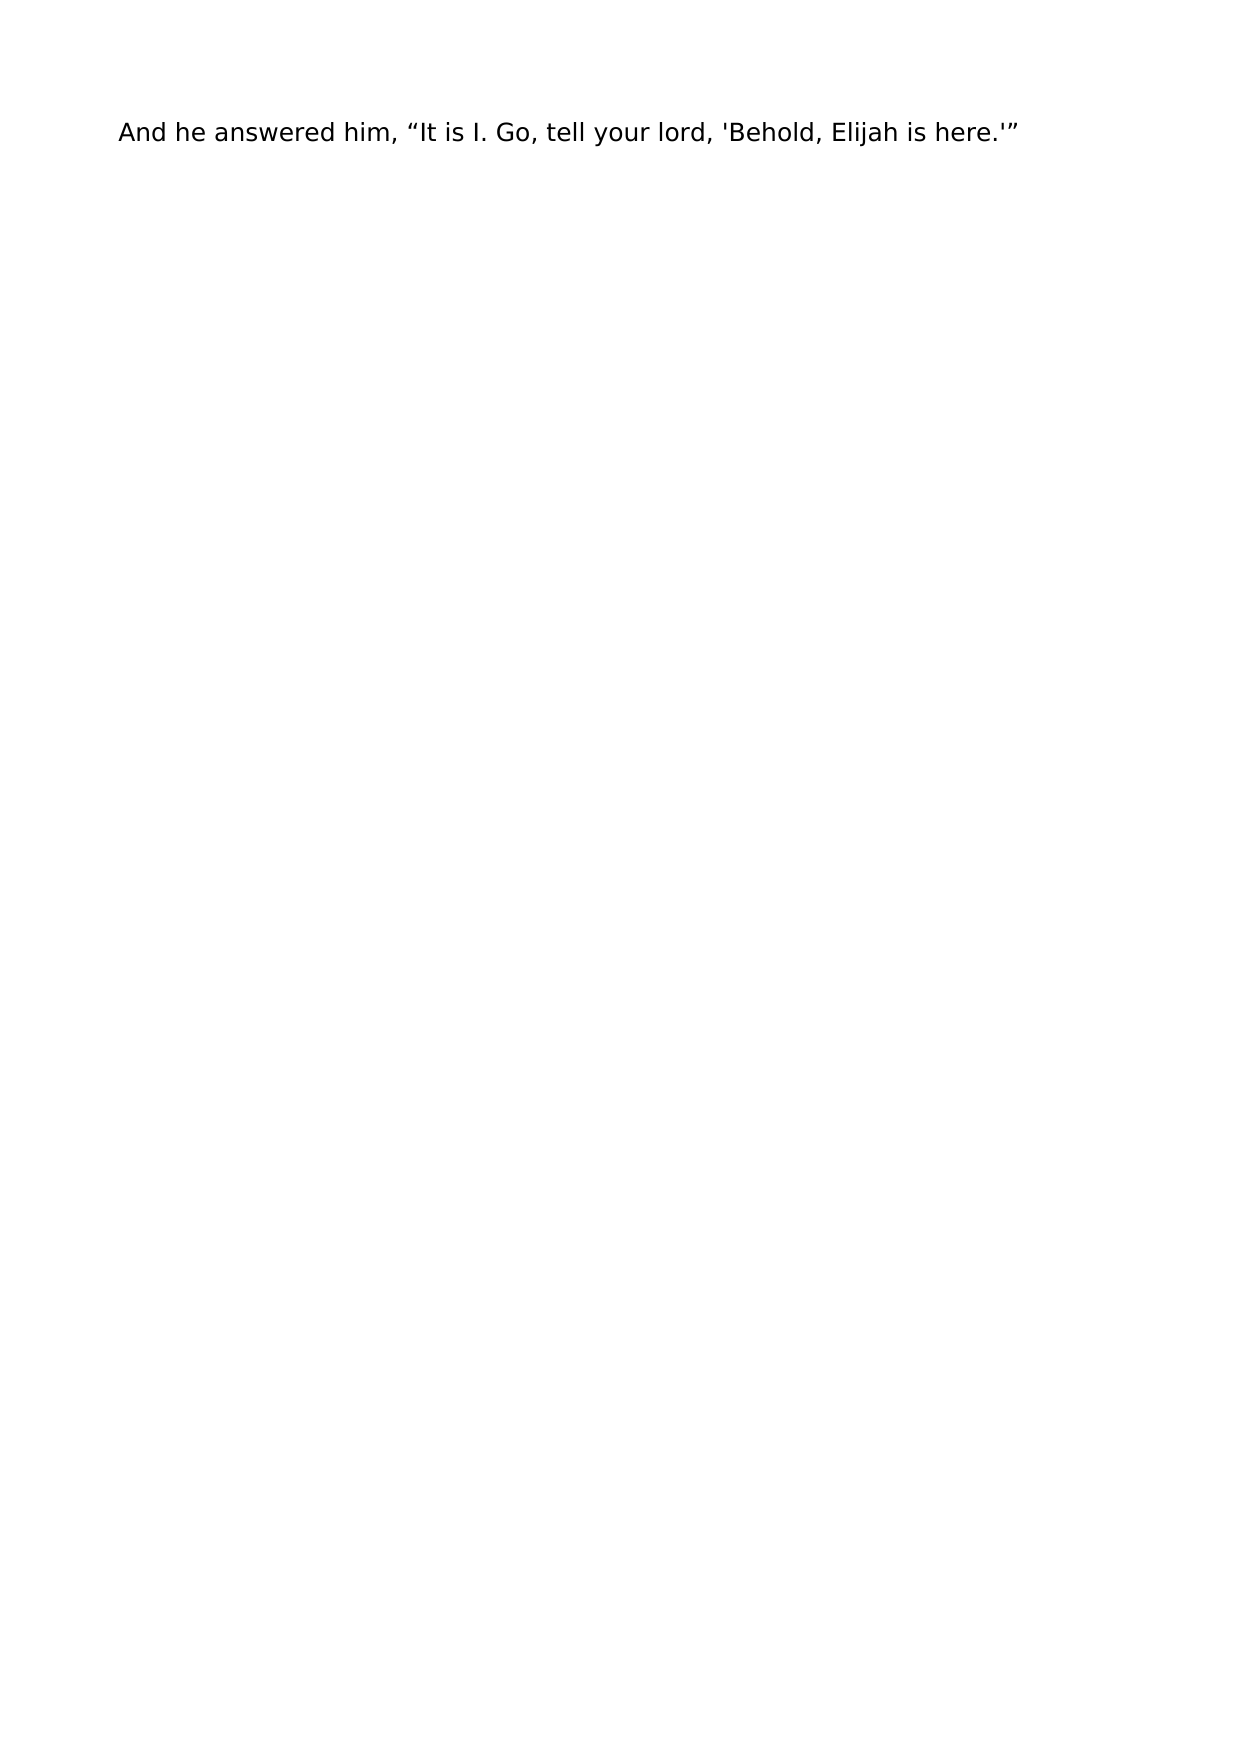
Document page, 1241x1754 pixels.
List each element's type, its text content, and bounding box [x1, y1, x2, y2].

text And he answered him, “It is I. Go, tell your lord, 'Behold, Elijah is here.'” [118, 118, 1122, 147]
